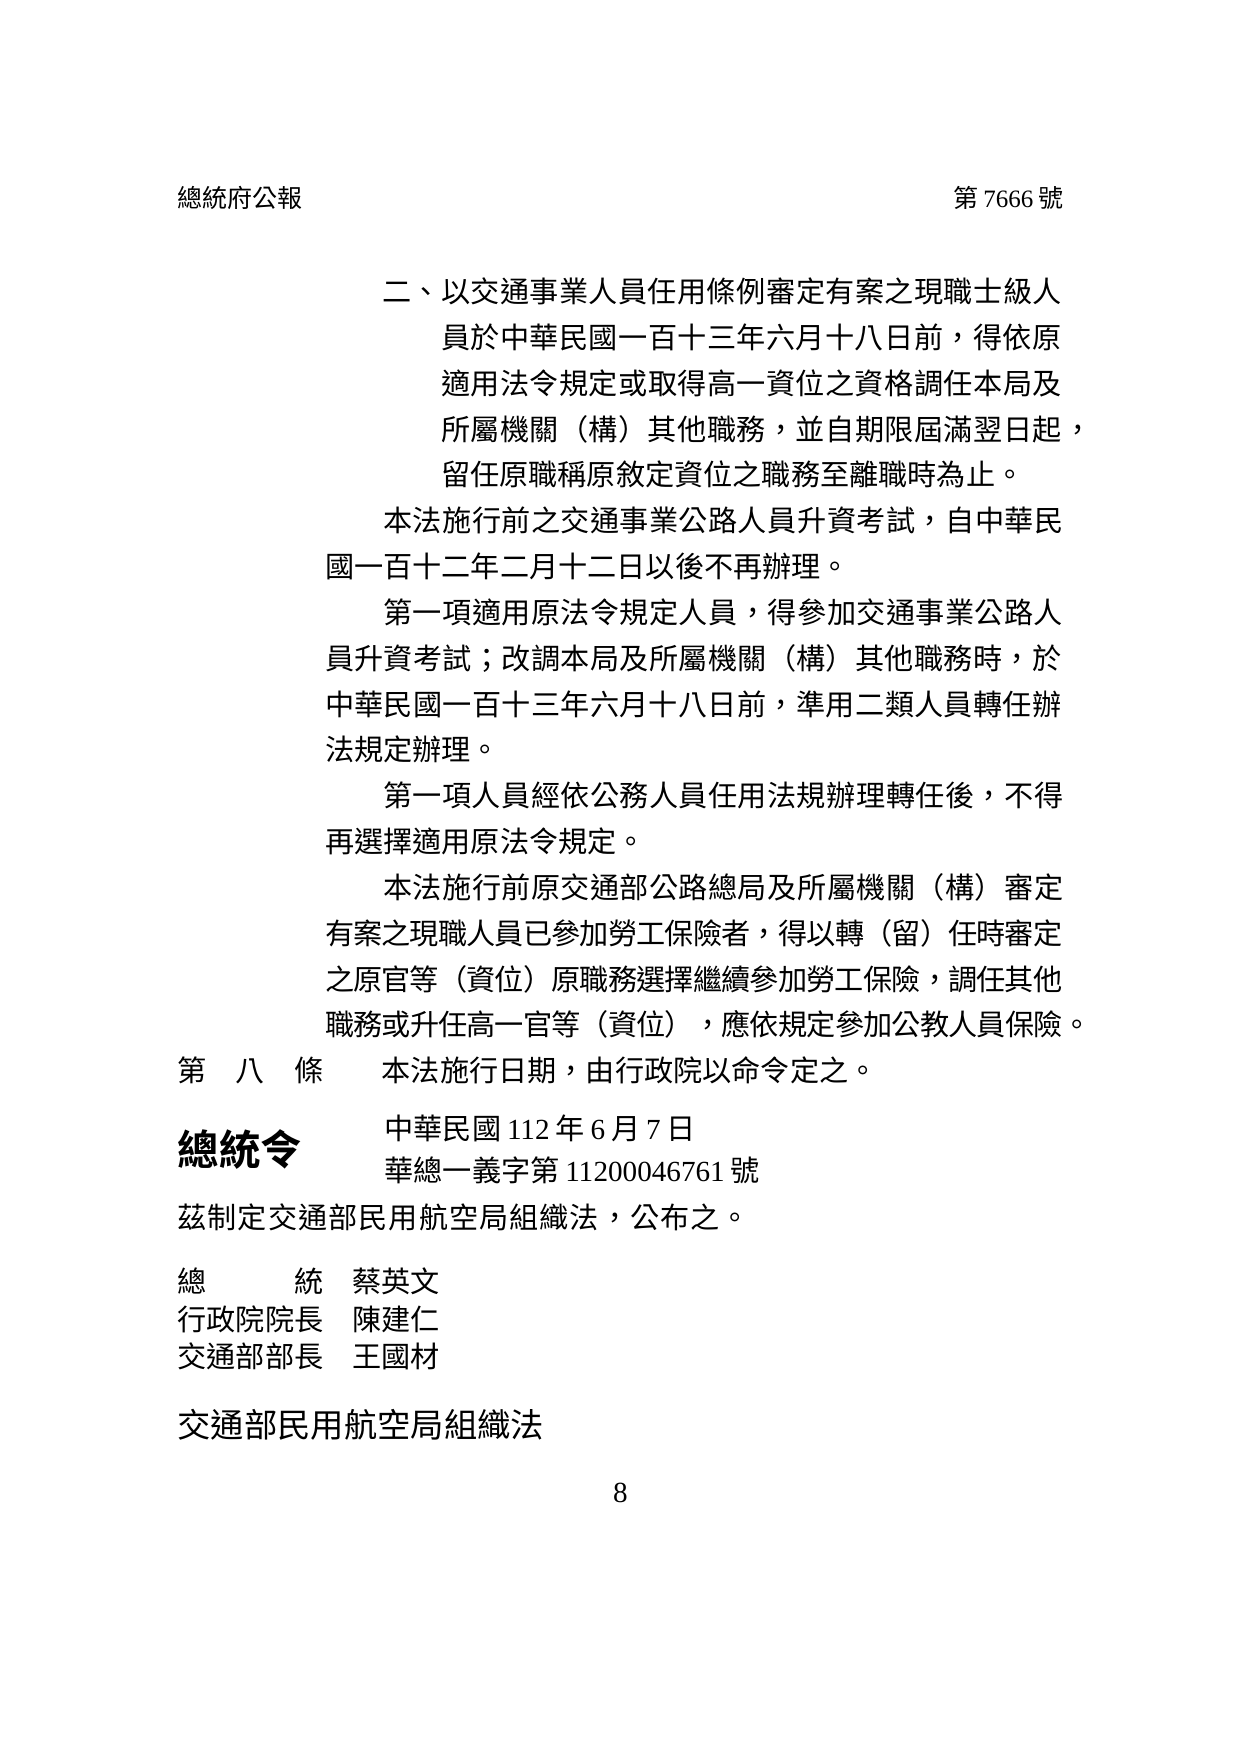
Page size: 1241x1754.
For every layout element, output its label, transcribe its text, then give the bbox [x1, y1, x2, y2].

text 本法施行前之交通事業公路人員升資考試，自中華民國一百十二年二月十二日以後不再辦理。 [325, 495, 1063, 587]
text 第一項適用原法令規定人員，得參加交通事業公路人員升資考試；改調本局及所屬機關（構）其他職務時，於中華民國一百十三年六月十八日前，準用二類人員轉任辦法規定辦理。 [325, 587, 1063, 770]
text 第一項人員經依公務人員任用法規辦理轉任後，不得再選擇適用原法令規定。 [325, 770, 1063, 862]
table_header 總統令 [174, 1103, 381, 1192]
text 本法施行前原交通部公路總局及所屬機關（構）審定有案之現職人員已參加勞工保險者，得以轉（留）任時審定之原官等（資位）原職務選擇繼續參加勞工保險，調任其他職務或升任高一官等（資位），應依規定參加公教人員保險。 [325, 862, 1063, 1045]
text 總 統 蔡英文 行政院院長 陳建仁 交通部部長 王國材 [177, 1263, 1063, 1375]
text 二、 以交通事業人員任用條例審定有案之現職士級人員於中華民國一百十三年六月十八日前，得依原適用法令規定或取得高一資位之資格調任本局及所屬機關（構）其他職務，並自期限屆滿翌日起，留任原職稱原敘定資位之職務至離職時為止。 [382, 266, 1063, 495]
text 第 八 條 本法施行日期，由行政院以命令定之。 [177, 1045, 1063, 1091]
text 茲制定交通部民用航空局組織法，公布之。 [177, 1192, 1063, 1238]
text 交通部民用航空局組織法 [177, 1400, 1063, 1446]
table_header 中華民國112年6月7日 華總一義字第11200046761號 [381, 1103, 877, 1192]
